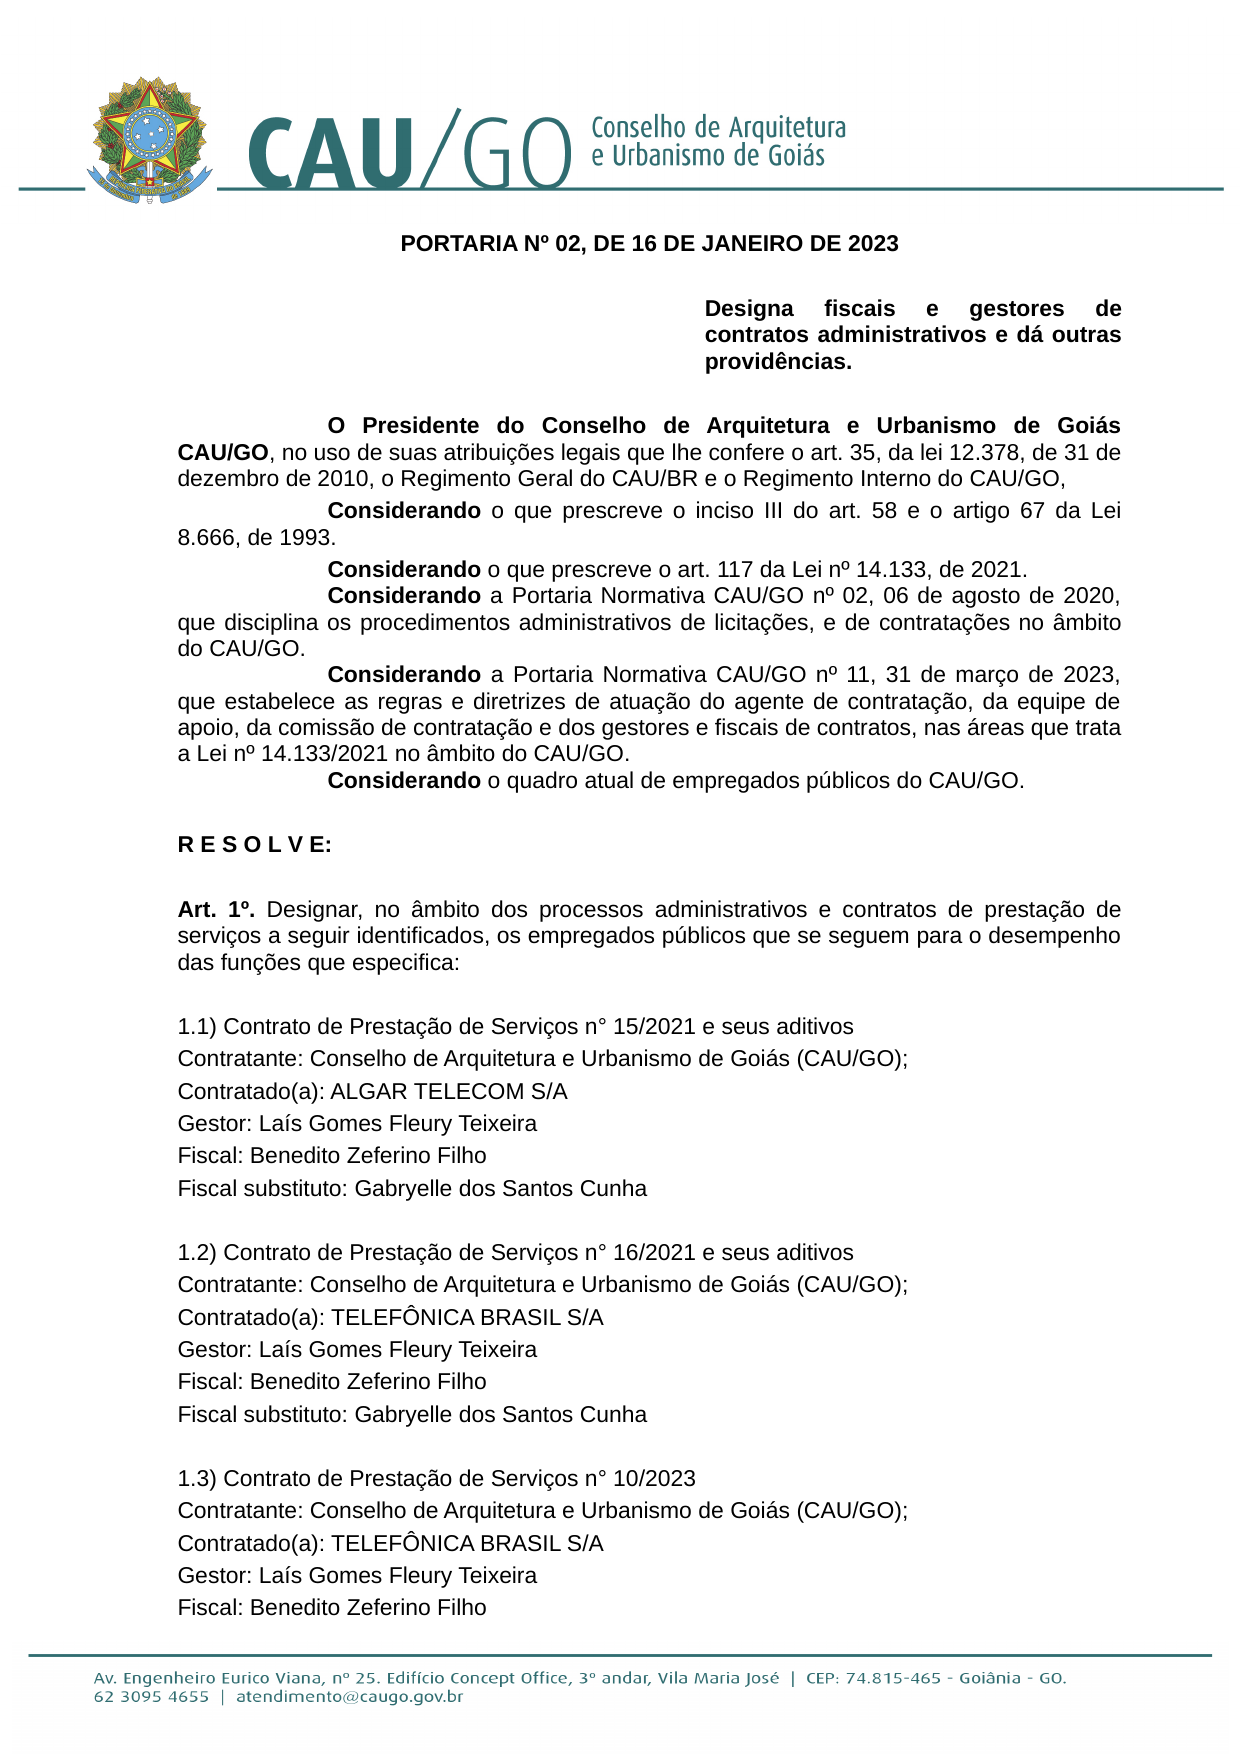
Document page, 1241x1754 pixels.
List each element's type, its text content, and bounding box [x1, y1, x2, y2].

text Art. 1º. Designar, no âmbito dos processos administrativos e contratos de prestação de serviços a seguir identificados, os empregados públicos que se seguem para o desempenho das funções que especifica: [177, 896, 1122, 975]
text Fiscal: Benedito Zeferino Filho [177, 1142, 1122, 1169]
text Contratante: Conselho de Arquitetura e Urbanismo de Goiás (CAU/GO); [177, 1271, 1122, 1298]
text Designa fiscais e gestores de contratos administrativos e dá outras providências. [704, 295, 1122, 374]
text Gestor: Laís Gomes Fleury Teixeira [177, 1110, 1122, 1136]
text Contratado(a): TELEFÔNICA BRASIL S/A [177, 1304, 1122, 1330]
text Contratante: Conselho de Arquitetura e Urbanismo de Goiás (CAU/GO); [177, 1497, 1122, 1524]
text R E S O L V E: [177, 831, 1122, 858]
text Fiscal: Benedito Zeferino Filho [177, 1368, 1122, 1395]
text PORTARIA Nº 02, DE 16 DE JANEIRO DE 2023 [177, 230, 1122, 257]
text O Presidente do Conselho de Arquitetura e Urbanismo de Goiás CAU/GO, no uso de suas atribuições legais que lhe confere o art. 35, da lei 12.378, de 31 de dezembro de 2010, o Regimento Geral do CAU/BR e o Regimento Interno do CAU/GO, [177, 412, 1122, 491]
text Gestor: Laís Gomes Fleury Teixeira [177, 1562, 1122, 1588]
text Considerando o que prescreve o art. 117 da Lei nº 14.133, de 2021. [177, 556, 1122, 582]
text Considerando a Portaria Normativa CAU/GO nº 02, 06 de agosto de 2020, que disciplina os procedimentos administrativos de licitações, e de contratações no âmbito do CAU/GO. [177, 582, 1122, 661]
text Contratado(a): ALGAR TELECOM S/A [177, 1078, 1122, 1104]
text Considerando o quadro atual de empregados públicos do CAU/GO. [177, 767, 1122, 793]
text Fiscal: Benedito Zeferino Filho [177, 1594, 1122, 1621]
text Contratado(a): TELEFÔNICA BRASIL S/A [177, 1530, 1122, 1556]
text 1.3) Contrato de Prestação de Serviços n° 10/2023 [177, 1465, 1122, 1492]
text Gestor: Laís Gomes Fleury Teixeira [177, 1336, 1122, 1362]
text Fiscal substituto: Gabryelle dos Santos Cunha [177, 1401, 1122, 1427]
text Considerando a Portaria Normativa CAU/GO nº 11, 31 de março de 2023, que estabelece as regras e diretrizes de atuação do agente de contratação, da equipe de apoio, da comissão de contratação e dos gestores e fiscais de contratos, nas áreas que trata a Lei nº 14.133/2021 no âmbito do CAU/GO. [177, 661, 1122, 767]
text Considerando o que prescreve o inciso III do art. 58 e o artigo 67 da Lei 8.666, de 1993. [177, 497, 1122, 550]
text 1.1) Contrato de Prestação de Serviços n° 15/2021 e seus aditivos [177, 1013, 1122, 1039]
text Contratante: Conselho de Arquitetura e Urbanismo de Goiás (CAU/GO); [177, 1045, 1122, 1072]
text 1.2) Contrato de Prestação de Serviços n° 16/2021 e seus aditivos [177, 1239, 1122, 1266]
text Fiscal substituto: Gabryelle dos Santos Cunha [177, 1174, 1122, 1201]
